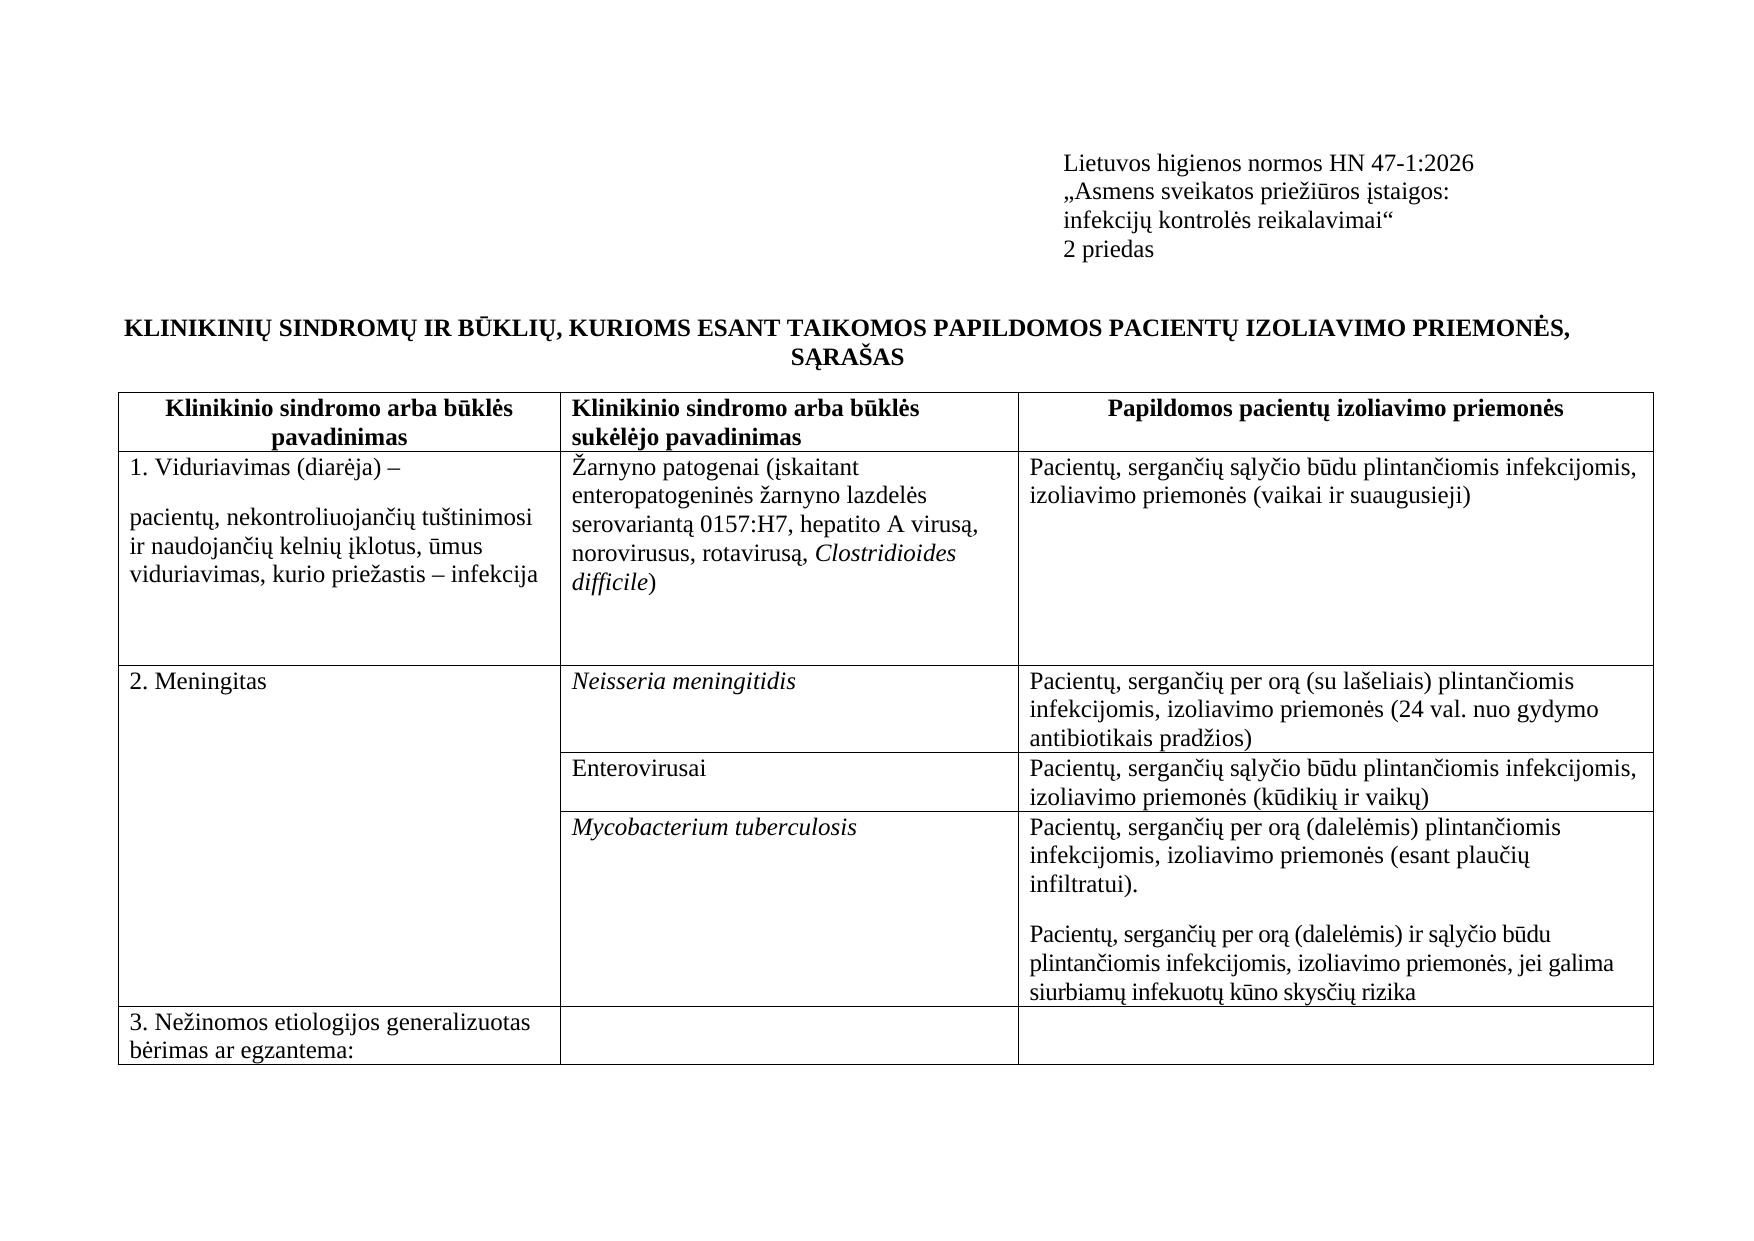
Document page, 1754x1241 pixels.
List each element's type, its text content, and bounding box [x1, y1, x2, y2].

table_header Papildomos pacientų izoliavimo priemonės [1019, 393, 1653, 451]
table_header Klinikinio sindromo arba būklės pavadinimas [119, 393, 560, 451]
table_cell Pacientų, sergančių sąlyčio būdu plintančiomis infekcijomis, izoliavimo priemonės (kūdikių ir vaikų) [1019, 753, 1653, 811]
table_header Klinikinio sindromo arba būklės sukėlėjo pavadinimas [561, 393, 1018, 451]
table_cell Žarnyno patogenai (įskaitant enteropatogeninės žarnyno lazdelės serovariantą 0157:H7, hepatito A virusą, norovirusus, rotavirusą, Clostridioides difficile) [561, 452, 1018, 665]
table_cell Pacientų, sergančių per orą (dalelėmis) plintančiomis infekcijomis, izoliavimo priemonės (esant plaučių infiltratui). Pacientų, sergančių per orą (dalelėmis) ir sąlyčio būdu plintančiomis infekcijomis, izoliavimo priemonės, jei galima siurbiamų infekuotų kūno skysčių rizika [1019, 812, 1653, 1006]
table_cell [1019, 1007, 1653, 1064]
table_cell Mycobacterium tuberculosis [561, 812, 1018, 1006]
text „Asmens sveikatos priežiūros įstaigos: [1063, 176, 1577, 205]
table_cell Pacientų, sergančių sąlyčio būdu plintančiomis infekcijomis, izoliavimo priemonės (vaikai ir suaugusieji) [1019, 452, 1653, 665]
table_cell Pacientų, sergančių per orą (su lašeliais) plintančiomis infekcijomis, izoliavimo priemonės (24 val. nuo gydymo antibiotikais pradžios) [1019, 666, 1653, 752]
text Lietuvos higienos normos HN 47-1:2026 [591, 148, 1577, 176]
table_cell 2. Meningitas [119, 666, 560, 1006]
text 2 priedas [591, 234, 1577, 263]
text infekcijų kontrolės reikalavimai“ [1063, 205, 1577, 234]
table_cell Neisseria meningitidis [561, 666, 1018, 752]
text KLINIKINIŲ SINDROMŲ IR BŪKLIŲ, KURIOMS ESANT TAIKOMOS PAPILDOMOS PACIENTŲ IZOLIAVIMO PRIEMONĖS, SĄRAŠAS [118, 313, 1577, 371]
table_cell 1. Viduriavimas (diarėja) – pacientų, nekontroliuojančių tuštinimosi ir naudojančių kelnių įklotus, ūmus viduriavimas, kurio priežastis – infekcija [119, 452, 560, 665]
table_cell 3. Nežinomos etiologijos generalizuotas bėrimas ar egzantema: [119, 1007, 560, 1064]
table_cell Enterovirusai [561, 753, 1018, 811]
table_cell [561, 1007, 1018, 1064]
